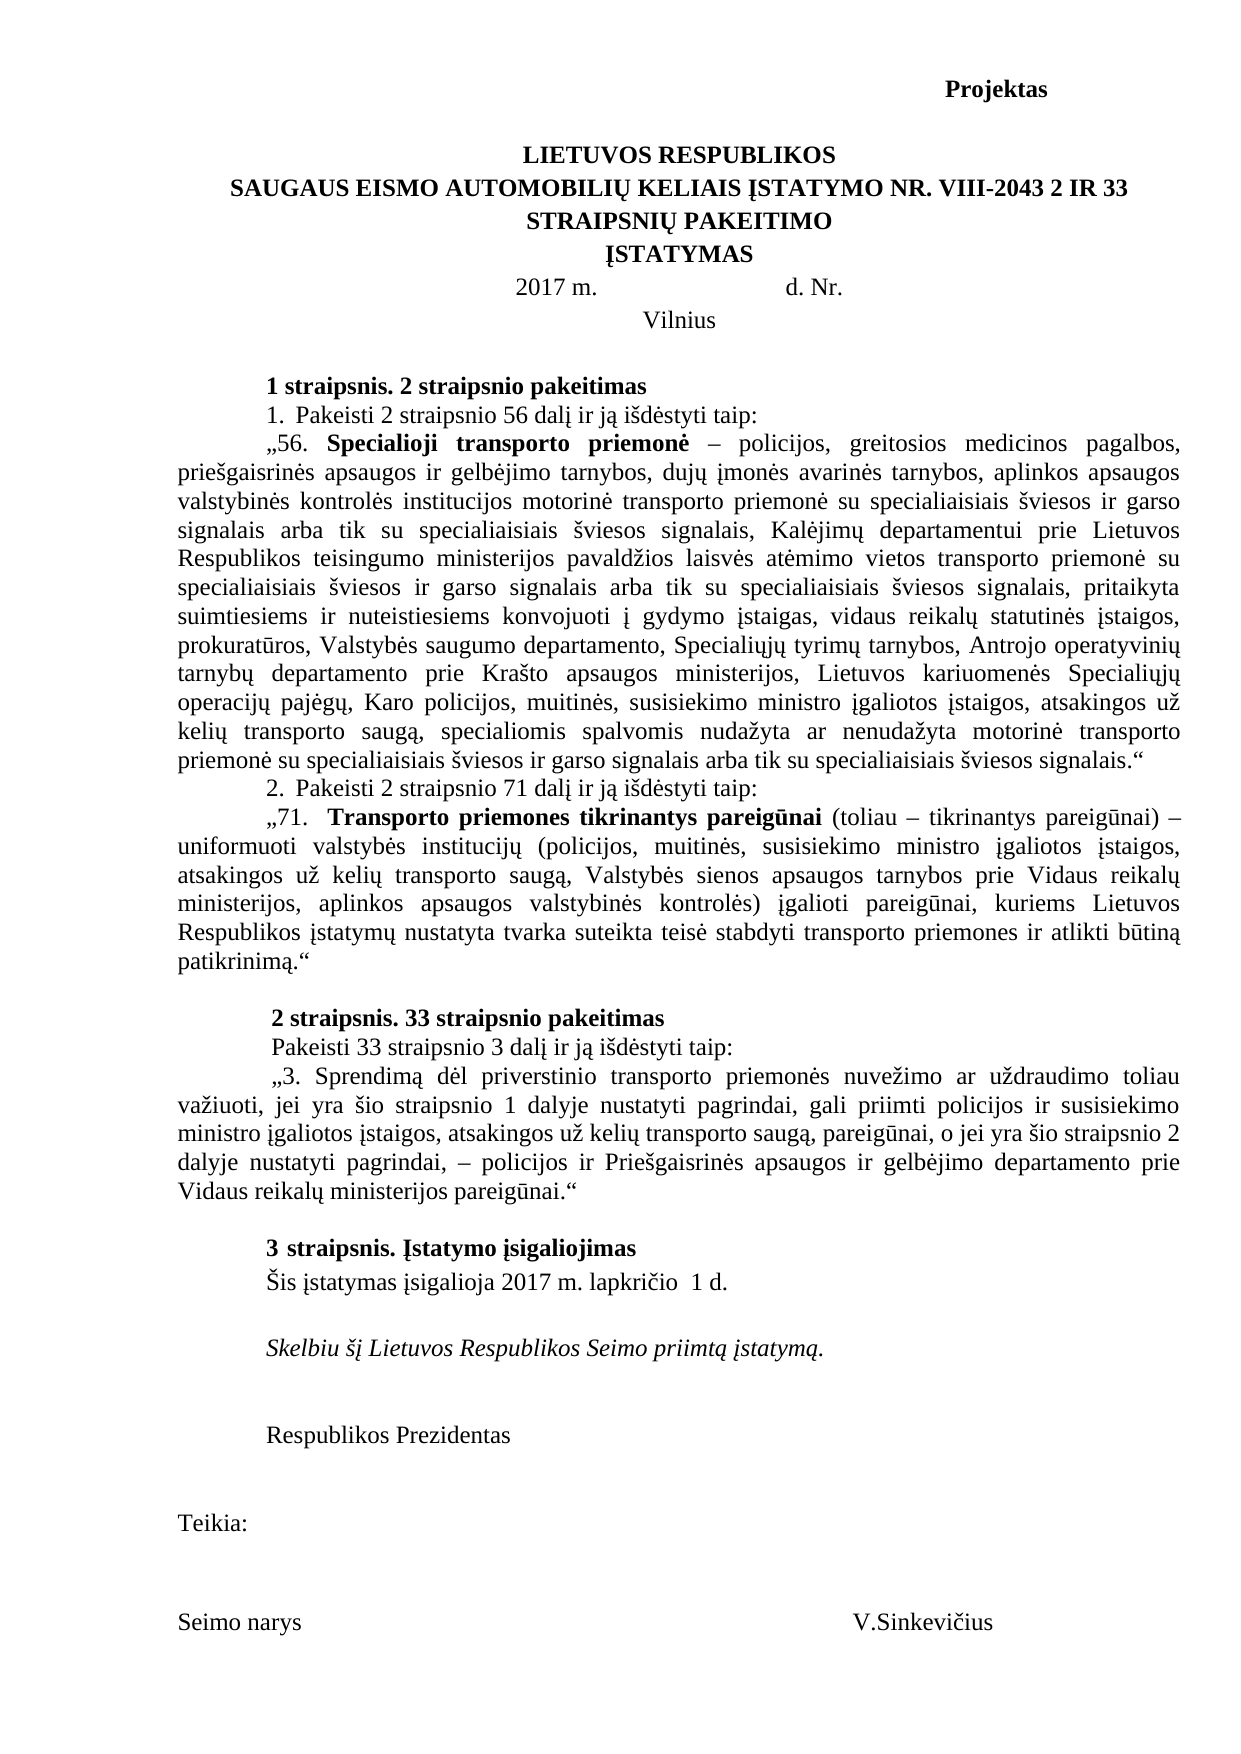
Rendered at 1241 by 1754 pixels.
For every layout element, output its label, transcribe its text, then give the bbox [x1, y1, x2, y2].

text Vilnius [177, 305, 1181, 334]
text Respublikos Prezidentas [266, 1420, 1181, 1449]
text 3 straipsnis. Įstatymo įsigaliojimas [177, 1233, 1181, 1262]
text 2017 m. d. Nr. [177, 272, 1181, 301]
text 2 straipsnis. 33 straipsnio pakeitimas [177, 1003, 1181, 1032]
text ĮSTATYMAS [177, 239, 1181, 268]
text Projektas [177, 74, 1181, 103]
text 2. Pakeisti 2 straipsnio 71 dalį ir ją išdėstyti taip: [177, 773, 1181, 802]
text „3. Sprendimą dėl priverstinio transporto priemonės nuvežimo ar uždraudimo toliau važiuoti, jei yra šio straipsnio 1 dalyje nustatyti pagrindai, gali priimti policijos ir susisiekimo ministro įgaliotos įstaigos, atsakingos už kelių transporto saugą, pareigūnai, o jei yra šio straipsnio 2 dalyje nustatyti pagrindai, – policijos ir Priešgaisrinės apsaugos ir gelbėjimo departamento prie Vidaus reikalų ministerijos pareigūnai.“ [177, 1061, 1181, 1205]
text SAUGAUS EISMO AUTOMOBILIŲ KELIAIS ĮSTATYMO NR. VIII-2043 2 IR 33 STRAIPSNIŲ PAKEITIMO [177, 173, 1181, 235]
text 1. Pakeisti 2 straipsnio 56 dalį ir ją išdėstyti taip: [177, 400, 1181, 428]
text LIETUVOS RESPUBLIKOS [177, 140, 1181, 169]
text „71. Transporto priemones tikrinantys pareigūnai (toliau – tikrinantys pareigūnai) – uniformuoti valstybės institucijų (policijos, muitinės, susisiekimo ministro įgaliotos įstaigos, atsakingos už kelių transporto saugą, Valstybės sienos apsaugos tarnybos prie Vidaus reikalų ministerijos, aplinkos apsaugos valstybinės kontrolės) įgalioti pareigūnai, kuriems Lietuvos Respublikos įstatymų nustatyta tvarka suteikta teisė stabdyti transporto priemones ir atlikti būtiną patikrinimą.“ [177, 802, 1181, 975]
text „56. Specialioji transporto priemonė – policijos, greitosios medicinos pagalbos, priešgaisrinės apsaugos ir gelbėjimo tarnybos, dujų įmonės avarinės tarnybos, aplinkos apsaugos valstybinės kontrolės institucijos motorinė transporto priemonė su specialiaisiais šviesos ir garso signalais arba tik su specialiaisiais šviesos signalais, Kalėjimų departamentui prie Lietuvos Respublikos teisingumo ministerijos pavaldžios laisvės atėmimo vietos transporto priemonė su specialiaisiais šviesos ir garso signalais arba tik su specialiaisiais šviesos signalais, pritaikyta suimtiesiems ir nuteistiesiems konvojuoti į gydymo įstaigas, vidaus reikalų statutinės įstaigos, prokuratūros, Valstybės saugumo departamento, Specialiųjų tyrimų tarnybos, Antrojo operatyvinių tarnybų departamento prie Krašto apsaugos ministerijos, Lietuvos kariuomenės Specialiųjų operacijų pajėgų, Karo policijos, muitinės, susisiekimo ministro įgaliotos įstaigos, atsakingos už kelių transporto saugą, specialiomis spalvomis nudažyta ar nenudažyta motorinė transporto priemonė su specialiaisiais šviesos ir garso signalais arba tik su specialiaisiais šviesos signalais.“ [177, 428, 1181, 773]
text 1 straipsnis. 2 straipsnio pakeitimas [177, 371, 1181, 400]
text Šis įstatymas įsigalioja 2017 m. lapkričio 1 d. [177, 1267, 1181, 1295]
text Teikia: [177, 1508, 1181, 1537]
text Skelbiu šį Lietuvos Respublikos Seimo priimtą įstatymą. [177, 1333, 1181, 1361]
text Pakeisti 33 straipsnio 3 dalį ir ją išdėstyti taip: [177, 1032, 1181, 1061]
text Seimo narys V.Sinkevičius [177, 1607, 1181, 1636]
